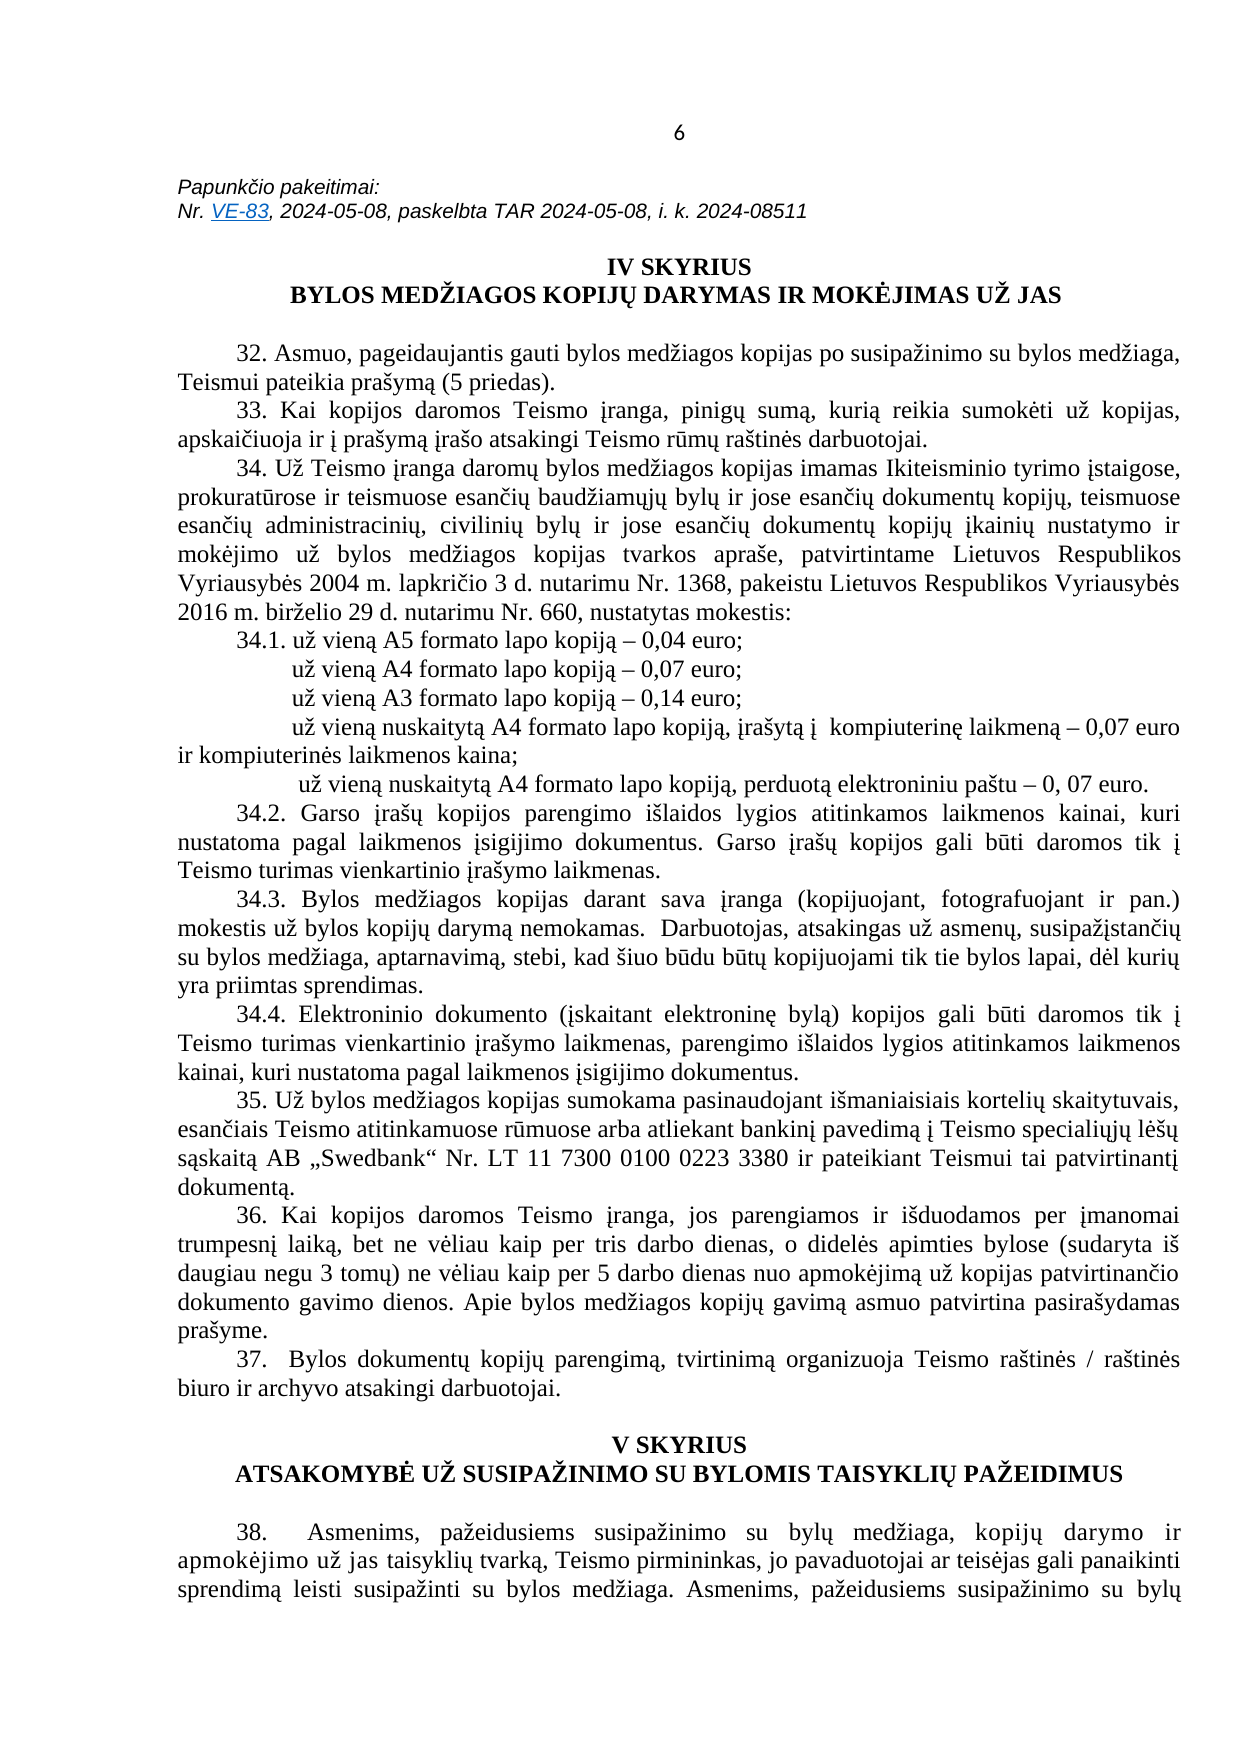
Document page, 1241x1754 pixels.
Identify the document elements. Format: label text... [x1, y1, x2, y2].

text ATSAKOMYBĖ UŽ SUSIPAŽINIMO SU BYLOMIS TAISYKLIŲ PAŽEIDIMUS [177, 1459, 1181, 1488]
text V SKYRIUS [177, 1430, 1181, 1459]
text 34.2. Garso įrašų kopijos parengimo išlaidos lygios atitinkamos laikmenos kainai, kuri nustatoma pagal laikmenos įsigijimo dokumentus. Garso įrašų kopijos gali būti daromos tik į Teismo turimas vienkartinio įrašymo laikmenas. [177, 798, 1181, 884]
text 37. Bylos dokumentų kopijų parengimą, tvirtinimą organizuoja Teismo raštinės / raštinės biuro ir archyvo atsakingi darbuotojai. [177, 1344, 1181, 1402]
text Nr. VE-83, 2024-05-08, paskelbta TAR 2024-05-08, i. k. 2024-08511 [177, 199, 1181, 223]
text 35. Už bylos medžiagos kopijas sumokama pasinaudojant išmaniaisiais kortelių skaitytuvais, esančiais Teismo atitinkamuose rūmuose arba atliekant bankinį pavedimą į Teismo specialiųjų lėšų sąskaitą AB „Swedbank“ Nr. LT 11 7300 0100 0223 3380 ir pateikiant Teismui tai patvirtinantį dokumentą. [177, 1085, 1181, 1200]
text 38. Asmenims, pažeidusiems susipažinimo su bylų medžiaga, kopijų darymo ir apmokėjimo už jas taisyklių tvarką, Teismo pirmininkas, jo pavaduotojai ar teisėjas gali panaikinti sprendimą leisti susipažinti su bylos medžiaga. Asmenims, pažeidusiems susipažinimo su bylų [177, 1517, 1181, 1603]
text 34. Už Teismo įranga daromų bylos medžiagos kopijas imamas Ikiteisminio tyrimo įstaigose, prokuratūrose ir teismuose esančių baudžiamųjų bylų ir jose esančių dokumentų kopijų, teismuose esančių administracinių, civilinių bylų ir jose esančių dokumentų kopijų įkainių nustatymo ir mokėjimo už bylos medžiagos kopijas tvarkos apraše, patvirtintame Lietuvos Respublikos Vyriausybės 2004 m. lapkričio 3 d. nutarimu Nr. 1368, pakeistu Lietuvos Respublikos Vyriausybės 2016 m. birželio 29 d. nutarimu Nr. 660, nustatytas mokestis: [177, 453, 1181, 625]
text už vieną nuskaitytą A4 formato lapo kopiją, įrašytą į kompiuterinę laikmeną – 0,07 euro ir kompiuterinės laikmenos kaina; [177, 712, 1181, 769]
text už vieną nuskaitytą A4 formato lapo kopiją, perduotą elektroniniu paštu – 0, 07 euro. [238, 769, 1181, 798]
text BYLOS MEDŽIAGOS KOPIJŲ DARYMAS IR MOKĖJIMAS UŽ JAS [177, 280, 1181, 309]
text Papunkčio pakeitimai: [177, 175, 1181, 199]
text 32. Asmuo, pageidaujantis gauti bylos medžiagos kopijas po susipažinimo su bylos medžiaga, Teismui pateikia prašymą (5 priedas). [177, 338, 1181, 395]
text 36. Kai kopijos daromos Teismo įranga, jos parengiamos ir išduodamos per įmanomai trumpesnį laiką, bet ne vėliau kaip per tris darbo dienas, o didelės apimties bylose (sudaryta iš daugiau negu 3 tomų) ne vėliau kaip per 5 darbo dienas nuo apmokėjimą už kopijas patvirtinančio dokumento gavimo dienos. Apie bylos medžiagos kopijų gavimą asmuo patvirtina pasirašydamas prašyme. [177, 1200, 1181, 1344]
text 33. Kai kopijos daromos Teismo įranga, pinigų sumą, kurią reikia sumokėti už kopijas, apskaičiuoja ir į prašymą įrašo atsakingi Teismo rūmų raštinės darbuotojai. [177, 395, 1181, 453]
text už vieną A4 formato lapo kopiją – 0,07 euro; [177, 654, 1181, 683]
text 34.4. Elektroninio dokumento (įskaitant elektroninę bylą) kopijos gali būti daromos tik į Teismo turimas vienkartinio įrašymo laikmenas, parengimo išlaidos lygios atitinkamos laikmenos kainai, kuri nustatoma pagal laikmenos įsigijimo dokumentus. [177, 999, 1181, 1085]
text IV SKYRIUS [177, 252, 1181, 280]
text 34.3. Bylos medžiagos kopijas darant sava įranga (kopijuojant, fotografuojant ir pan.) mokestis už bylos kopijų darymą nemokamas. Darbuotojas, atsakingas už asmenų, susipažįstančių su bylos medžiaga, aptarnavimą, stebi, kad šiuo būdu būtų kopijuojami tik tie bylos lapai, dėl kurių yra priimtas sprendimas. [177, 884, 1181, 999]
text už vieną A3 formato lapo kopiją – 0,14 euro; [177, 683, 1181, 712]
text 34.1. už vieną A5 formato lapo kopiją – 0,04 euro; [177, 625, 1181, 654]
